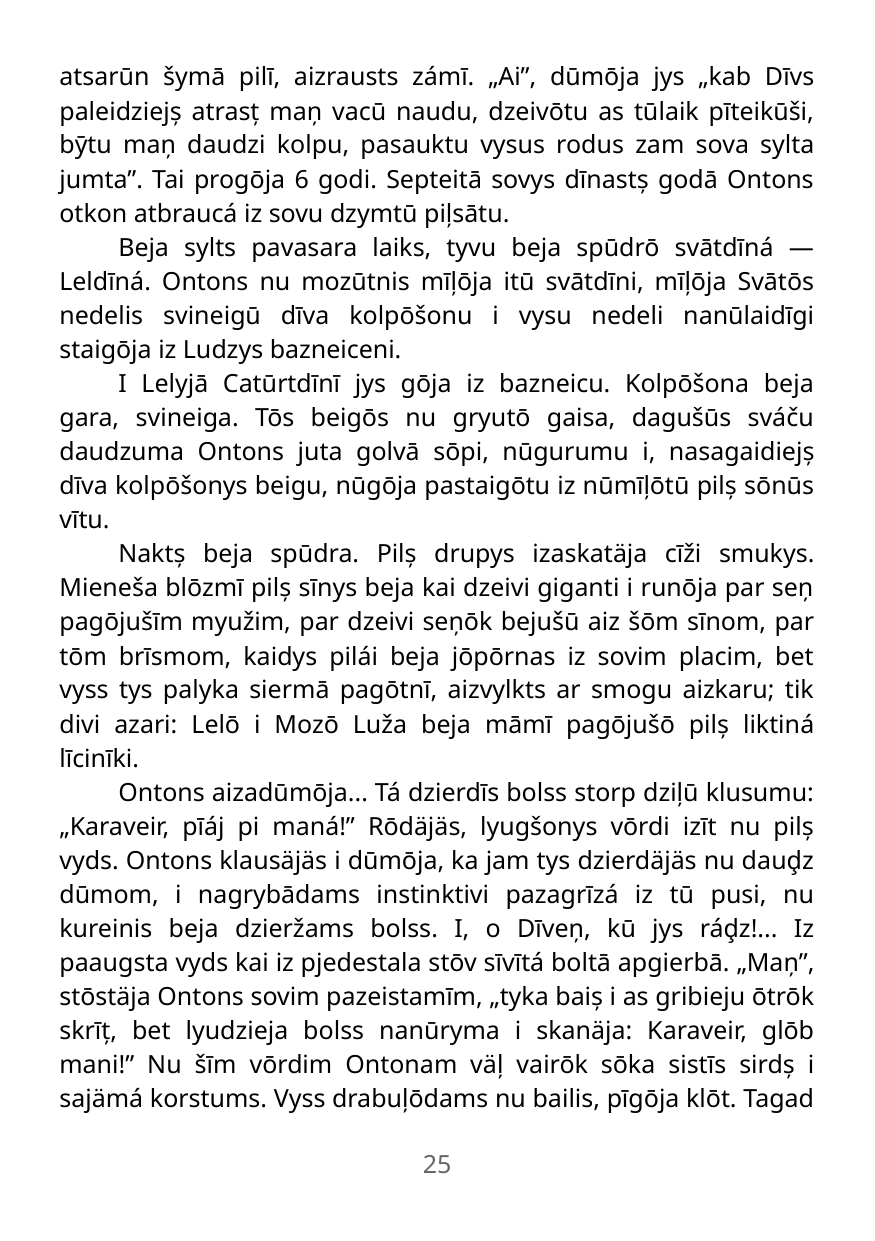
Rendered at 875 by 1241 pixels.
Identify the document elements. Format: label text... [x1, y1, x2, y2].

text Naktș beja spūdra. Pilș drupys izaskatäja cīži smukys. Mieneša blōzmī pilș sīnys beja kai dzeivi giganti i runōja par seņ pagōjušīm myužim, par dzeivi seņōk bejušū aiz šōm sīnom, par tōm brīsmom, kaidys pilái beja jōpōrnas iz sovim placim, bet vyss tys palyka siermā pagōtnī, aizvylkts ar smogu aizkaru; tik divi azari: Lelō i Mozō Luža beja māmī pagōjušō pilș liktiná līcinīki. [59, 536, 815, 774]
text Beja sylts pavasara laiks, tyvu beja spūdrō svātdīná — Leldīná. Ontons nu mozūtnis mīļōja itū svātdīni, mīļōja Svātōs nedelis svineigū dīva kolpōšonu i vysu nedeli nanūlaidīgi staigōja iz Ludzys bazneiceni. [59, 229, 815, 366]
text I Lelyjā Catūrtdīnī jys gōja iz bazneicu. Kolpōšona beja gara, svineiga. Tōs beigōs nu gryutō gaisa, dagušūs sváču daudzuma Ontons juta golvā sōpi, nūgurumu i, nasagaidiejș dīva kolpōšonys beigu, nūgōja pastaigōtu iz nūmīļōtū pilș sōnūs vītu. [59, 366, 815, 536]
text Ontons aizadūmōja... Tá dzierdīs bolss storp dziļū klusumu: „Karaveir, pīáj pi maná!” Rōdäjäs, lyugšonys vōrdi izīt nu pilș vyds. Ontons klausäjäs i dūmōja, ka jam tys dzierdäjäs nu dauḑz dūmom, i nagrybādams instinktivi pazagrīzá iz tū pusi, nu kureinis beja dzieržams bolss. I, o Dīveņ, kū jys ráḑz!... Iz paaugsta vyds kai iz pjedestala stōv sīvītá boltā apgierbā. „Maņ”, stōstäja Ontons sovim pazeistamīm, „tyka baiș i as gribieju ōtrōk skrīț, bet lyudzieja bolss nanūryma i skanäja: Karaveir, glōb mani!” Nu šīm vōrdim Ontonam väļ vairōk sōka sistīs sirdș i sajämá korstums. Vyss drabuļōdams nu bailis, pīgōja klōt. Tagad [59, 774, 815, 1115]
text atsarūn šymā pilī, aizrausts zámī. „Ai”, dūmōja jys „kab Dīvs paleidziejș atrasț maņ vacū naudu, dzeivōtu as tūlaik pīteikūši, bȳtu maņ daudzi kolpu, pasauktu vysus rodus zam sova sylta jumta”. Tai progōja 6 godi. Septeitā sovys dīnastș godā Ontons otkon atbraucá iz sovu dzymtū piļsātu. [59, 59, 815, 229]
